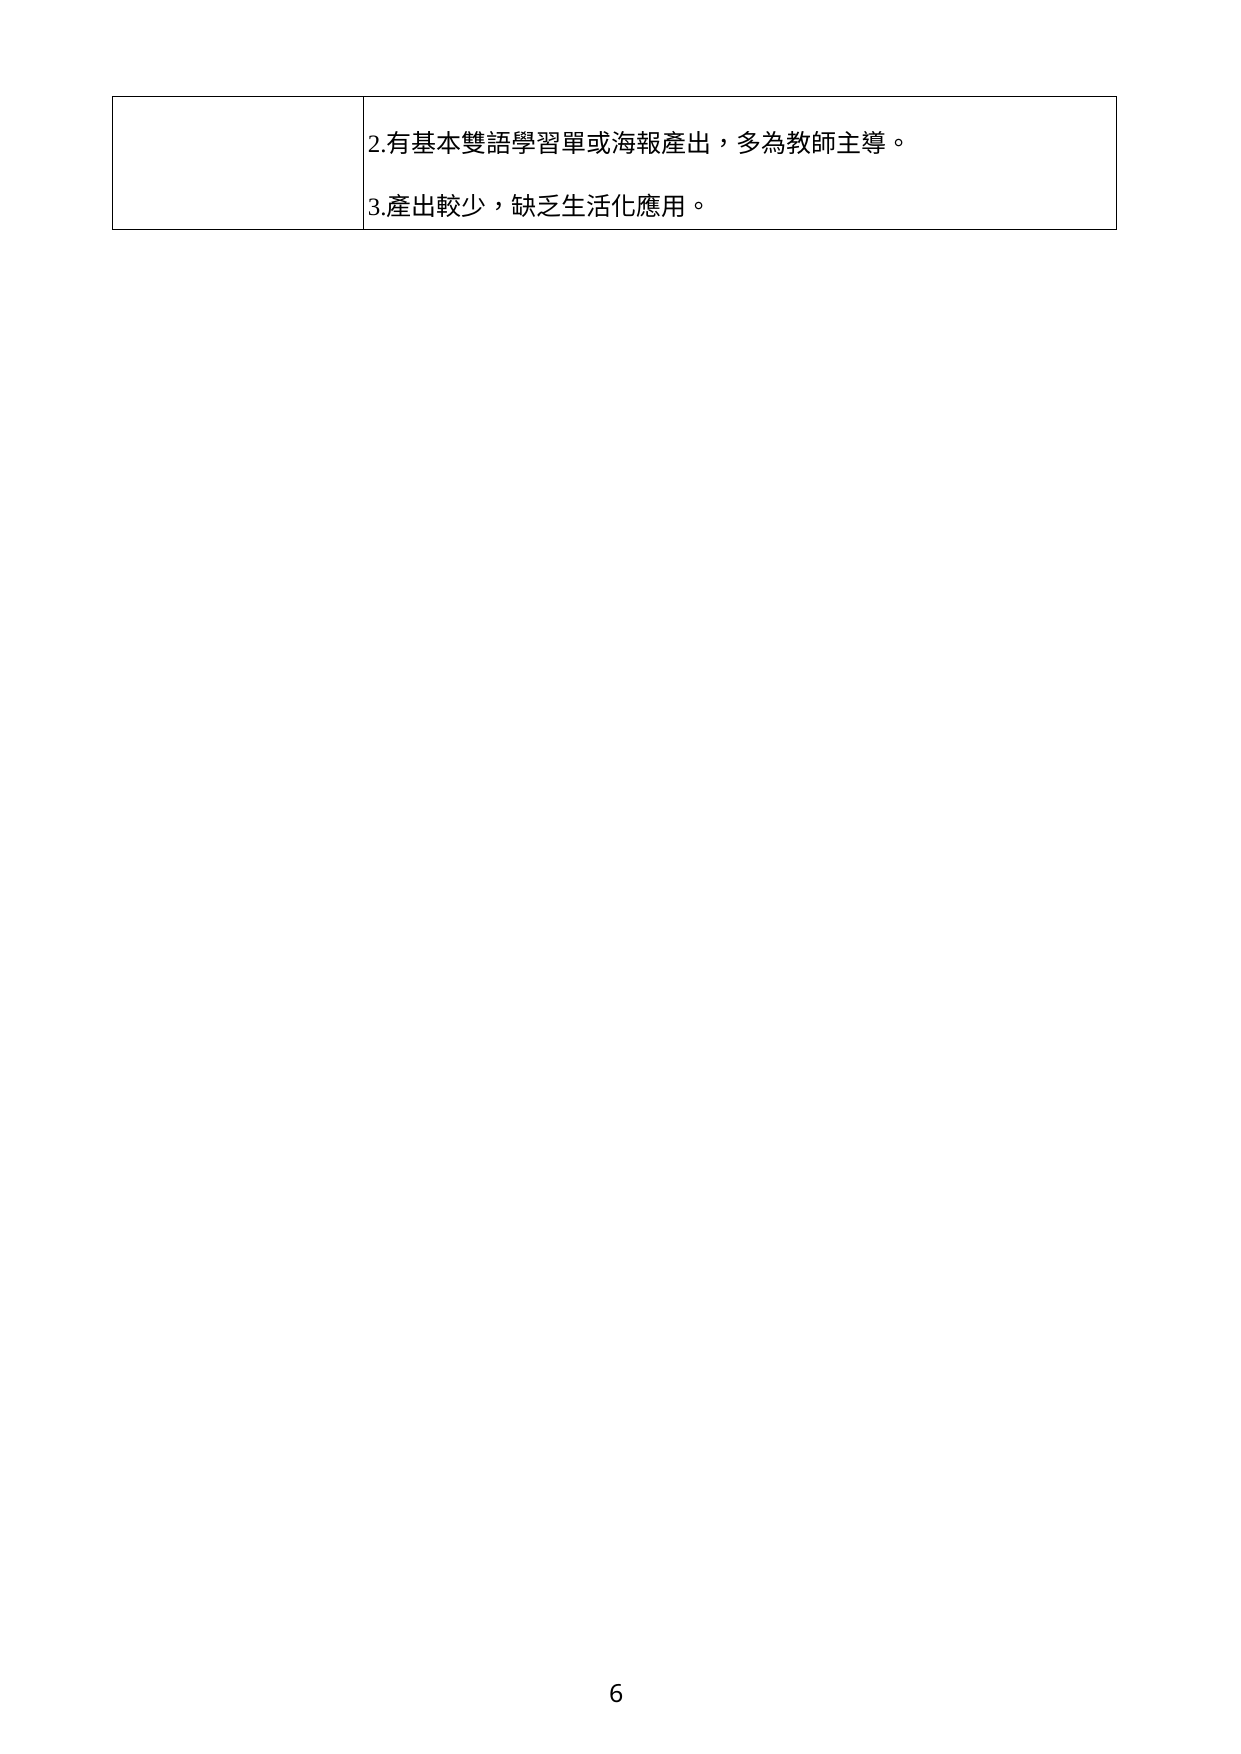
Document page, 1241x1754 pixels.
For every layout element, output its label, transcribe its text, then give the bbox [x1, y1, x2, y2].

table_cell 2.有基本雙語學習單或海報產出，多為教師主導。 3.產出較少，缺乏生活化應用。 [364, 97, 1116, 228]
table_cell [113, 97, 363, 228]
